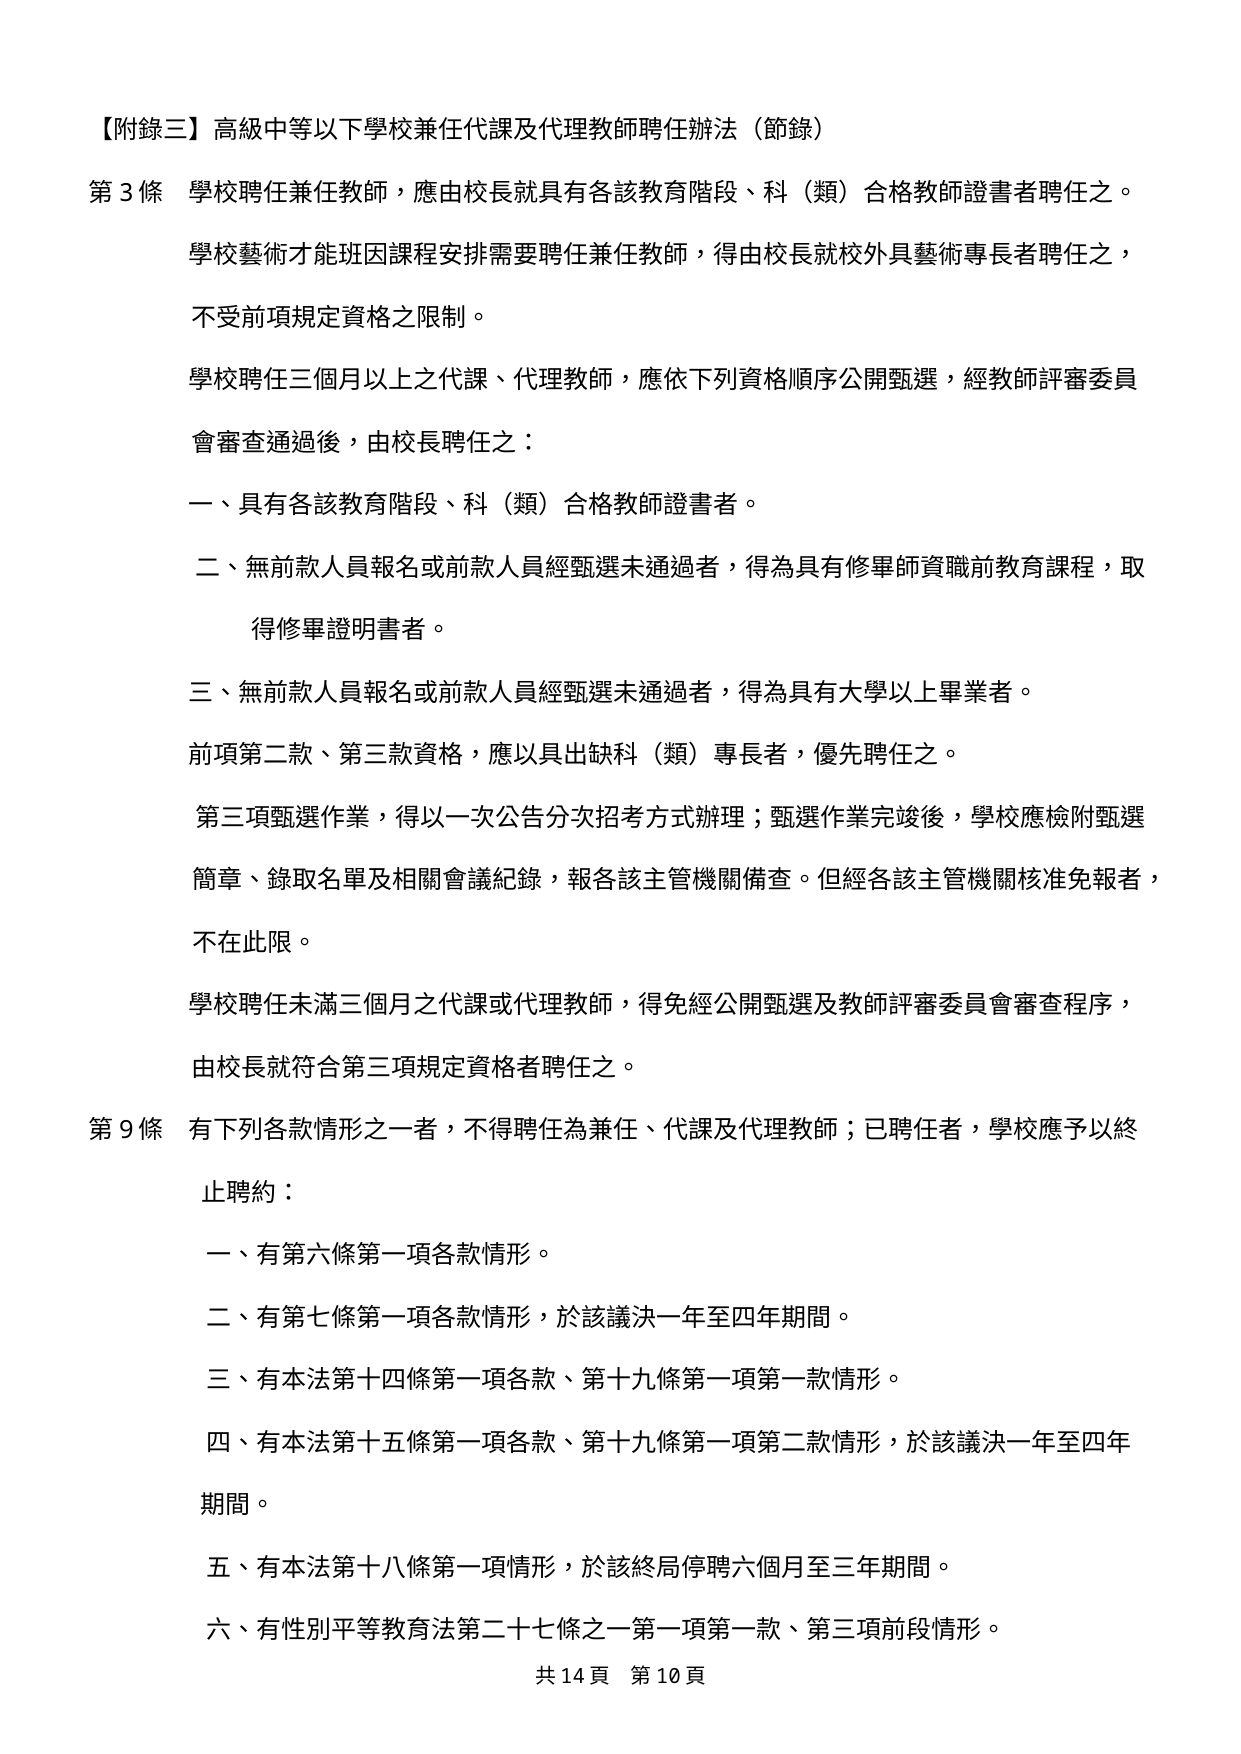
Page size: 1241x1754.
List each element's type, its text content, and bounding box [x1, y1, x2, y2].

text 一、有第六條第一項各款情形。 [201, 1211, 1152, 1273]
text 第三項甄選作業，得以一次公告分次招考方式辦理；甄選作業完竣後，學校應檢附甄選簡章、錄取名單及相關會議紀錄，報各該主管機關備查。但經各該主管機關核准免報者，不在此限。 [192, 773, 1152, 961]
text 【附錄三】高級中等以下學校兼任代課及代理教師聘任辦法（節錄） [89, 86, 1152, 148]
text 第9條 有下列各款情形之一者，不得聘任為兼任、代課及代理教師；已聘任者，學校應予以終止聘約： [89, 1086, 1152, 1211]
text 三、有本法第十四條第一項各款、第十九條第一項第一款情形。 [201, 1336, 1152, 1398]
text 前項第二款、第三款資格，應以具出缺科（類）專長者，優先聘任之。 [189, 711, 1152, 773]
text 學校聘任未滿三個月之代課或代理教師，得免經公開甄選及教師評審委員會審查程序，由校長就符合第三項規定資格者聘任之。 [188, 961, 1152, 1086]
text 四、有本法第十五條第一項各款、第十九條第一項第二款情形，於該議決一年至四年期間。 [201, 1398, 1152, 1523]
text 五、有本法第十八條第一項情形，於該終局停聘六個月至三年期間。 [201, 1523, 1152, 1586]
text 第3條 學校聘任兼任教師，應由校長就具有各該教育階段、科（類）合格教師證書者聘任之。 [89, 148, 1152, 211]
text 三、無前款人員報名或前款人員經甄選未通過者，得為具有大學以上畢業者。 [189, 648, 1152, 711]
text 二、無前款人員報名或前款人員經甄選未通過者，得為具有修畢師資職前教育課程，取得修畢證明書者。 [195, 523, 1152, 648]
text 一、具有各該教育階段、科（類）合格教師證書者。 [189, 461, 1152, 523]
text 學校藝術才能班因課程安排需要聘任兼任教師，得由校長就校外具藝術專長者聘任之，不受前項規定資格之限制。 [188, 211, 1152, 336]
text 六、有性別平等教育法第二十七條之一第一項第一款、第三項前段情形。 [201, 1586, 1152, 1648]
text 學校聘任三個月以上之代課、代理教師，應依下列資格順序公開甄選，經教師評審委員會審查通過後，由校長聘任之： [188, 336, 1152, 461]
text 二、有第七條第一項各款情形，於該議決一年至四年期間。 [201, 1273, 1152, 1336]
